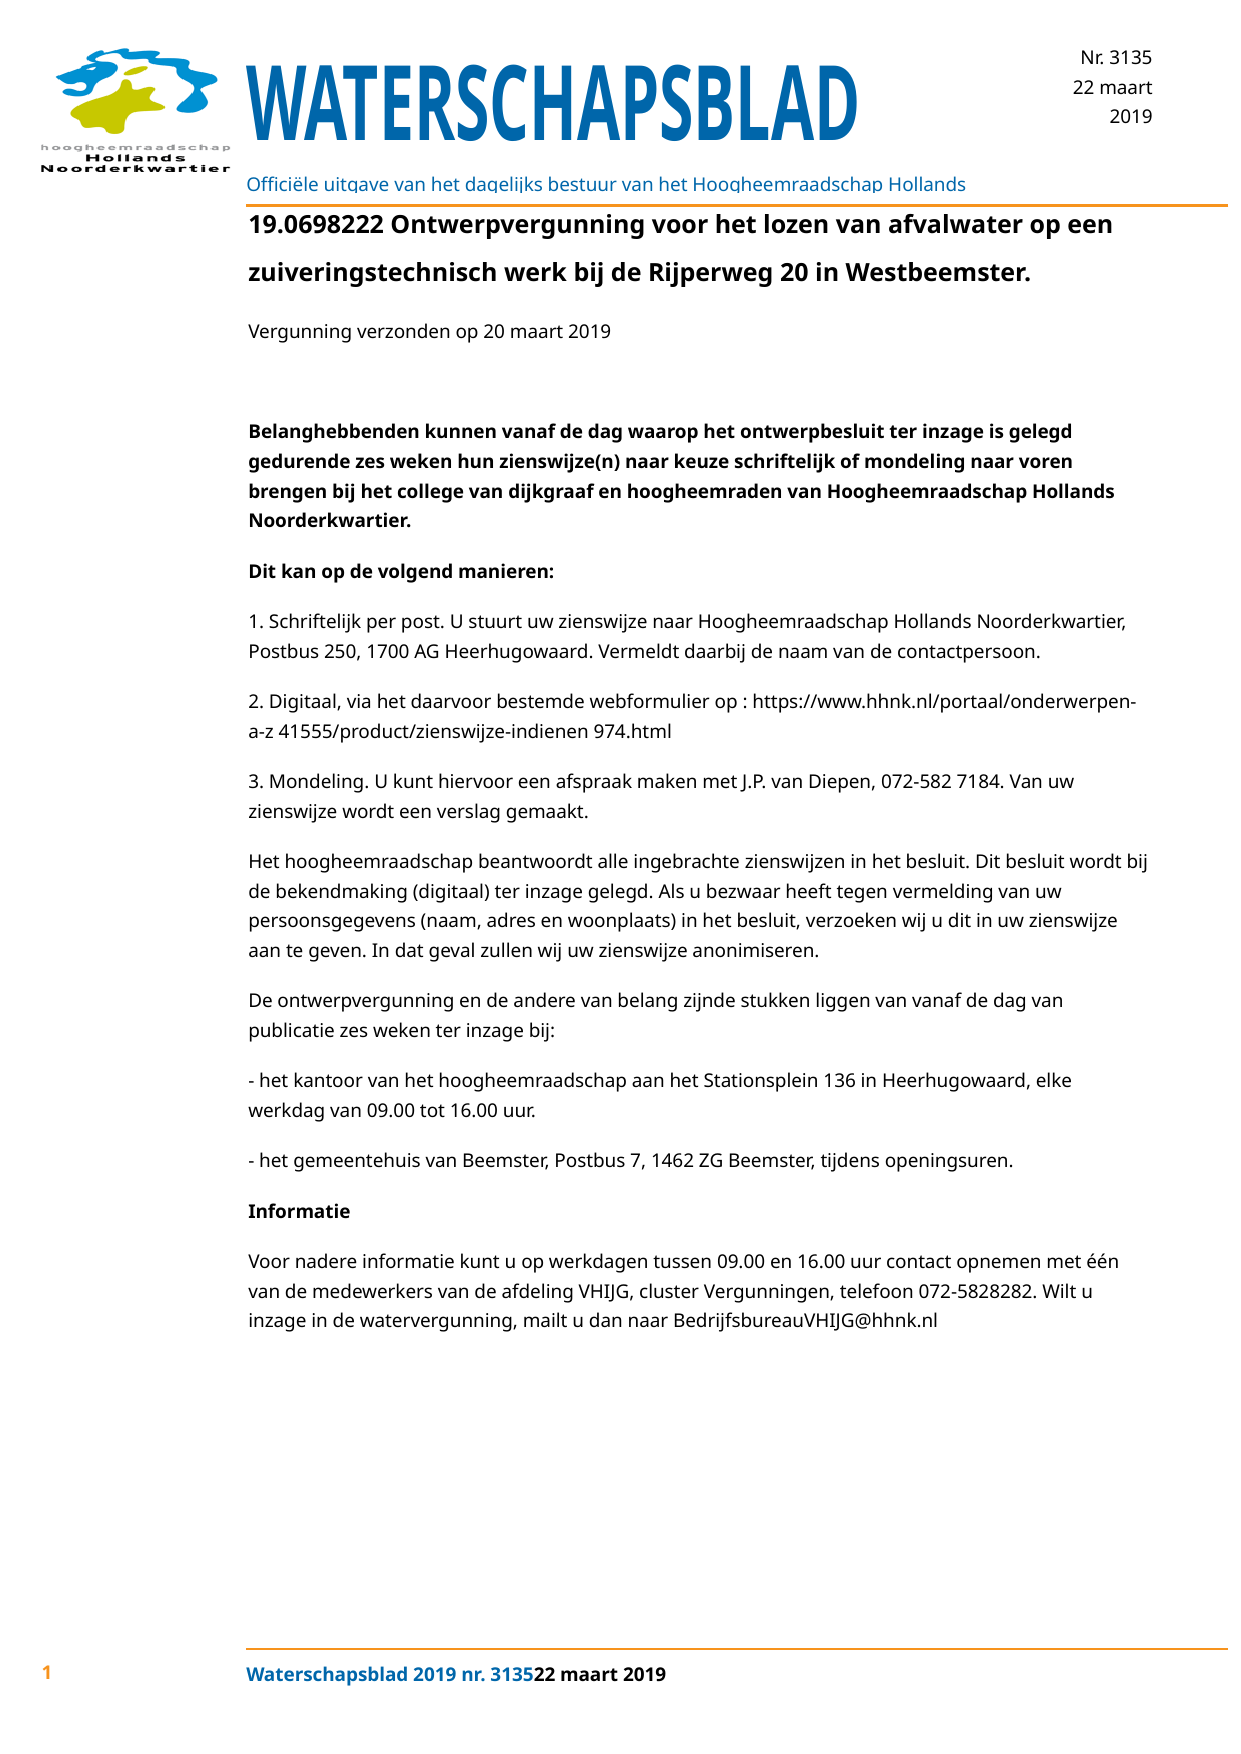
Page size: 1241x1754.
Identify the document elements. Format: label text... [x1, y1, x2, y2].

text Belanghebbenden kunnen vanaf de dag waarop het ontwerpbesluit ter inzage is gelegd gedurende zes weken hun zienswijze(n) naar keuze schriftelijk of mondeling naar voren brengen bij het college van dijkgraaf en hoogheemraden van Hoogheemraadschap Hollands Noorderkwartier. [248, 419, 1152, 533]
text Dit kan op de volgend manieren: [248, 558, 1152, 584]
text Voor nadere informatie kunt u op werkdagen tussen 09.00 en 16.00 uur contact opnemen met één van de medewerkers van de afdeling VHIJG, cluster Vergunningen, telefoon 072-5828282. Wilt u inzage in de watervergunning, mailt u dan naar BedrijfsbureauVHIJG@hhnk.nl [248, 1248, 1152, 1333]
text Het hoogheemraadschap beantwoordt alle ingebrachte zienswijzen in het besluit. Dit besluit wordt bij de bekendmaking (digitaal) ter inzage gelegd. Als u bezwaar heeft tegen vermelding van uw persoonsgegevens (naam, adres en woonplaats) in het besluit, verzoeken wij u dit in uw zienswijze aan te geven. In dat geval zullen wij uw zienswijze anonimiseren. [248, 848, 1152, 963]
text De ontwerpvergunning en de andere van belang zijnde stukken liggen van vanaf de dag van publicatie zes weken ter inzage bij: [248, 987, 1152, 1043]
picture [41, 47, 231, 172]
text - het kantoor van het hoogheemraadschap aan het Stationsplein 136 in Heerhugowaard, elke werkdag van 09.00 tot 16.00 uur. [248, 1067, 1152, 1123]
text Vergunning verzonden op 20 maart 2019 [248, 318, 1152, 344]
text - het gemeentehuis van Beemster, Postbus 7, 1462 ZG Beemster, tijdens openingsuren. [248, 1147, 1152, 1173]
text 3. Mondeling. U kunt hiervoor een afspraak maken met J.P. van Diepen, 072-582 7184. Van uw zienswijze wordt een verslag gemaakt. [248, 768, 1152, 824]
text 2. Digitaal, via het daarvoor bestemde webformulier op : https://www.hhnk.nl/portaal/onderwerpen-a-z 41555/product/zienswijze-indienen 974.html [248, 688, 1152, 744]
text Informatie [248, 1198, 1152, 1224]
text 1. Schriftelijk per post. U stuurt uw zienswijze naar Hoogheemraadschap Hollands Noorderkwartier, Postbus 250, 1700 AG Heerhugowaard. Vermeldt daarbij de naam van de contactpersoon. [248, 608, 1152, 664]
text 19.0698222 Ontwerpvergunning voor het lozen van afvalwater op een zuiveringstechnisch werk bij de Rijperweg 20 in Westbeemster. [248, 207, 1152, 288]
